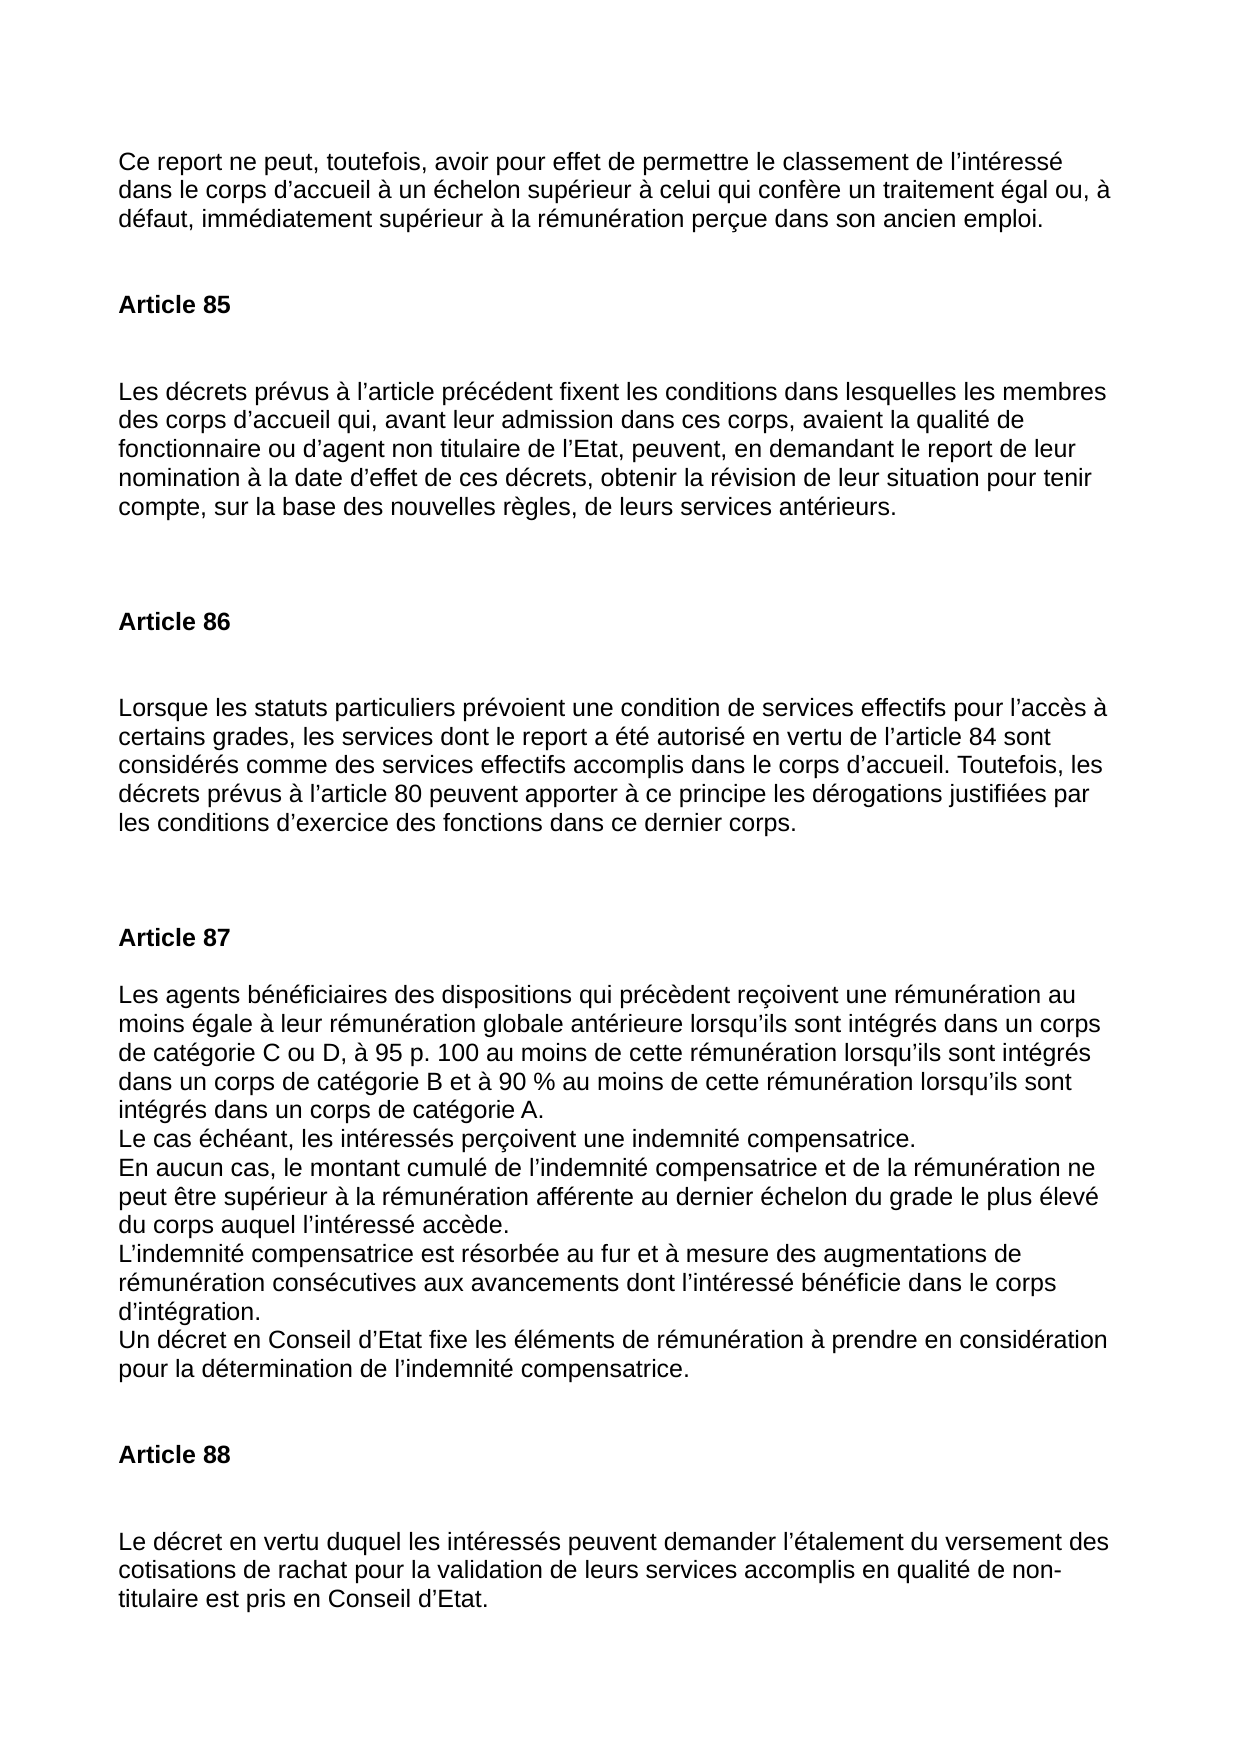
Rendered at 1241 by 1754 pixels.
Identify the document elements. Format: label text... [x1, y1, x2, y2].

text Un décret en Conseil d’Etat fixe les éléments de rémunération à prendre en considération pour la détermination de l’indemnité compensatrice. [118, 1326, 1122, 1383]
text Article 88 [118, 1441, 1122, 1469]
text Le cas échéant, les intéressés perçoivent une indemnité compensatrice. [118, 1124, 1122, 1153]
text Lorsque les statuts particuliers prévoient une condition de services effectifs pour l’accès à certains grades, les services dont le report a été autorisé en vertu de l’article 84 sont considérés comme des services effectifs accomplis dans le corps d’accueil. Toutefois, les décrets prévus à l’article 80 peuvent apporter à ce principe les dérogations justifiées par les conditions d’exercice des fonctions dans ce dernier corps. [118, 693, 1122, 837]
text L’indemnité compensatrice est résorbée au fur et à mesure des augmentations de rémunération consécutives aux avancements dont l’intéressé bénéficie dans le corps d’intégration. [118, 1239, 1122, 1326]
text En aucun cas, le montant cumulé de l’indemnité compensatrice et de la rémunération ne peut être supérieur à la rémunération afférente au dernier échelon du grade le plus élevé du corps auquel l’intéressé accède. [118, 1153, 1122, 1239]
text Article 85 [118, 291, 1122, 319]
text Les décrets prévus à l’article précédent fixent les conditions dans lesquelles les membres des corps d’accueil qui, avant leur admission dans ces corps, avaient la qualité de fonctionnaire ou d’agent non titulaire de l’Etat, peuvent, en demandant le report de leur nomination à la date d’effet de ces décrets, obtenir la révision de leur situation pour tenir compte, sur la base des nouvelles règles, de leurs services antérieurs. [118, 377, 1122, 521]
text Les agents bénéficiaires des dispositions qui précèdent reçoivent une rémunération au moins égale à leur rémunération globale antérieure lorsqu’ils sont intégrés dans un corps de catégorie C ou D, à 95 p. 100 au moins de cette rémunération lorsqu’ils sont intégrés dans un corps de catégorie B et à 90 % au moins de cette rémunération lorsqu’ils sont intégrés dans un corps de catégorie A. [118, 981, 1122, 1124]
text Le décret en vertu duquel les intéressés peuvent demander l’étalement du versement des cotisations de rachat pour la validation de leurs services accomplis en qualité de non-titulaire est pris en Conseil d’Etat. [118, 1527, 1122, 1613]
text Article 86 [118, 607, 1122, 636]
text Ce report ne peut, toutefois, avoir pour effet de permettre le classement de l’intéressé dans le corps d’accueil à un échelon supérieur à celui qui confère un traitement égal ou, à défaut, immédiatement supérieur à la rémunération perçue dans son ancien emploi. [118, 147, 1122, 233]
text Article 87 [118, 923, 1122, 952]
